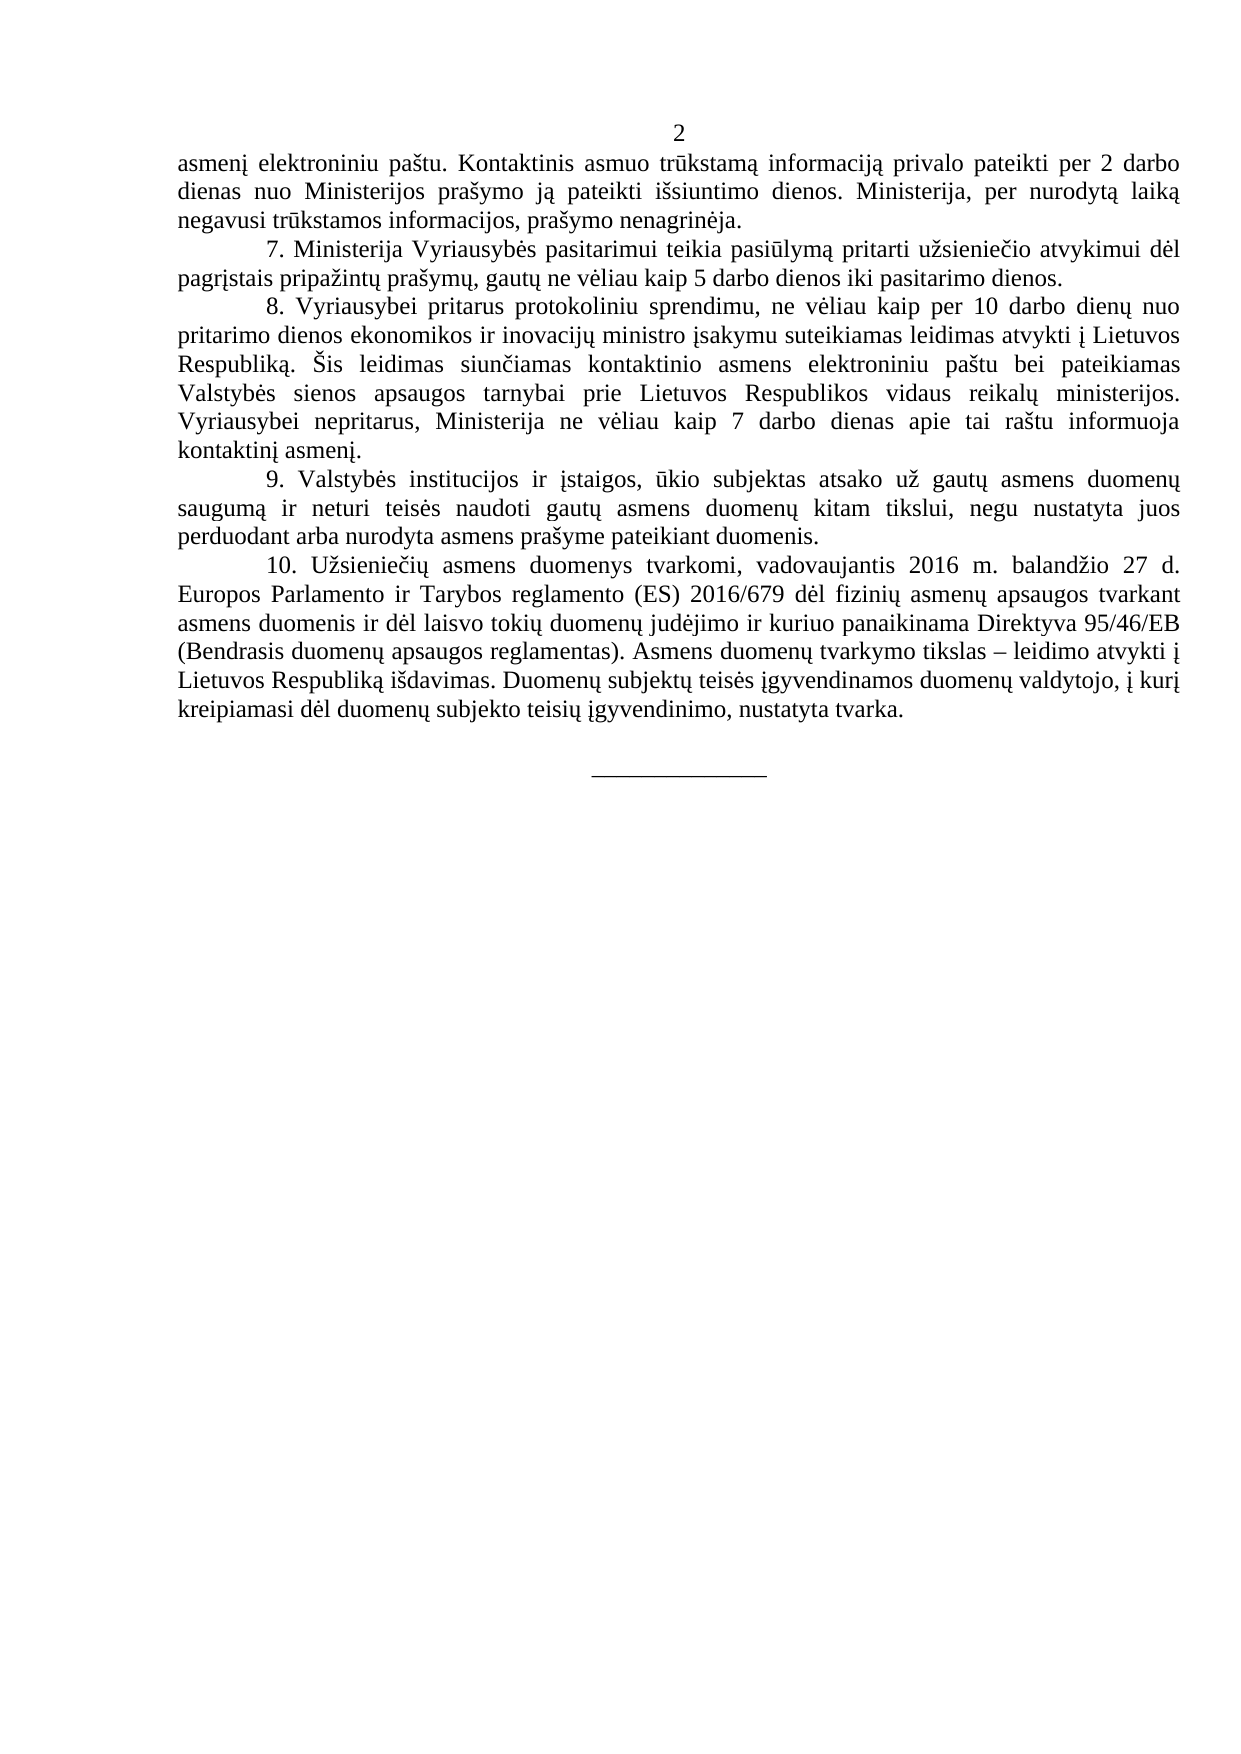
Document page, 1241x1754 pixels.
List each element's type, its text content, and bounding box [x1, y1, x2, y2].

text asmenį elektroniniu paštu. Kontaktinis asmuo trūkstamą informaciją privalo pateikti per 2 darbo dienas nuo Ministerijos prašymo ją pateikti išsiuntimo dienos. Ministerija, per nurodytą laiką negavusi trūkstamos informacijos, prašymo nenagrinėja. [177, 148, 1181, 234]
text 8. Vyriausybei pritarus protokoliniu sprendimu, ne vėliau kaip per 10 darbo dienų nuo pritarimo dienos ekonomikos ir inovacijų ministro įsakymu suteikiamas leidimas atvykti į Lietuvos Respubliką. Šis leidimas siunčiamas kontaktinio asmens elektroniniu paštu bei pateikiamas Valstybės sienos apsaugos tarnybai prie Lietuvos Respublikos vidaus reikalų ministerijos. Vyriausybei nepritarus, Ministerija ne vėliau kaip 7 darbo dienas apie tai raštu informuoja kontaktinį asmenį. [177, 291, 1181, 464]
text 10. Užsieniečių asmens duomenys tvarkomi, vadovaujantis 2016 m. balandžio 27 d. Europos Parlamento ir Tarybos reglamento (ES) 2016/679 dėl fizinių asmenų apsaugos tvarkant asmens duomenis ir dėl laisvo tokių duomenų judėjimo ir kuriuo panaikinama Direktyva 95/46/EB (Bendrasis duomenų apsaugos reglamentas). Asmens duomenų tvarkymo tikslas – leidimo atvykti į Lietuvos Respubliką išdavimas. Duomenų subjektų teisės įgyvendinamos duomenų valdytojo, į kurį kreipiamasi dėl duomenų subjekto teisių įgyvendinimo, nustatyta tvarka. [177, 550, 1181, 723]
text 9. Valstybės institucijos ir įstaigos, ūkio subjektas atsako už gautų asmens duomenų saugumą ir neturi teisės naudoti gautų asmens duomenų kitam tikslui, negu nustatyta juos perduodant arba nurodyta asmens prašyme pateikiant duomenis. [177, 464, 1181, 550]
text 7. Ministerija Vyriausybės pasitarimui teikia pasiūlymą pritarti užsieniečio atvykimui dėl pagrįstais pripažintų prašymų, gautų ne vėliau kaip 5 darbo dienos iki pasitarimo dienos. [177, 234, 1181, 291]
text ______________ [177, 751, 1181, 780]
